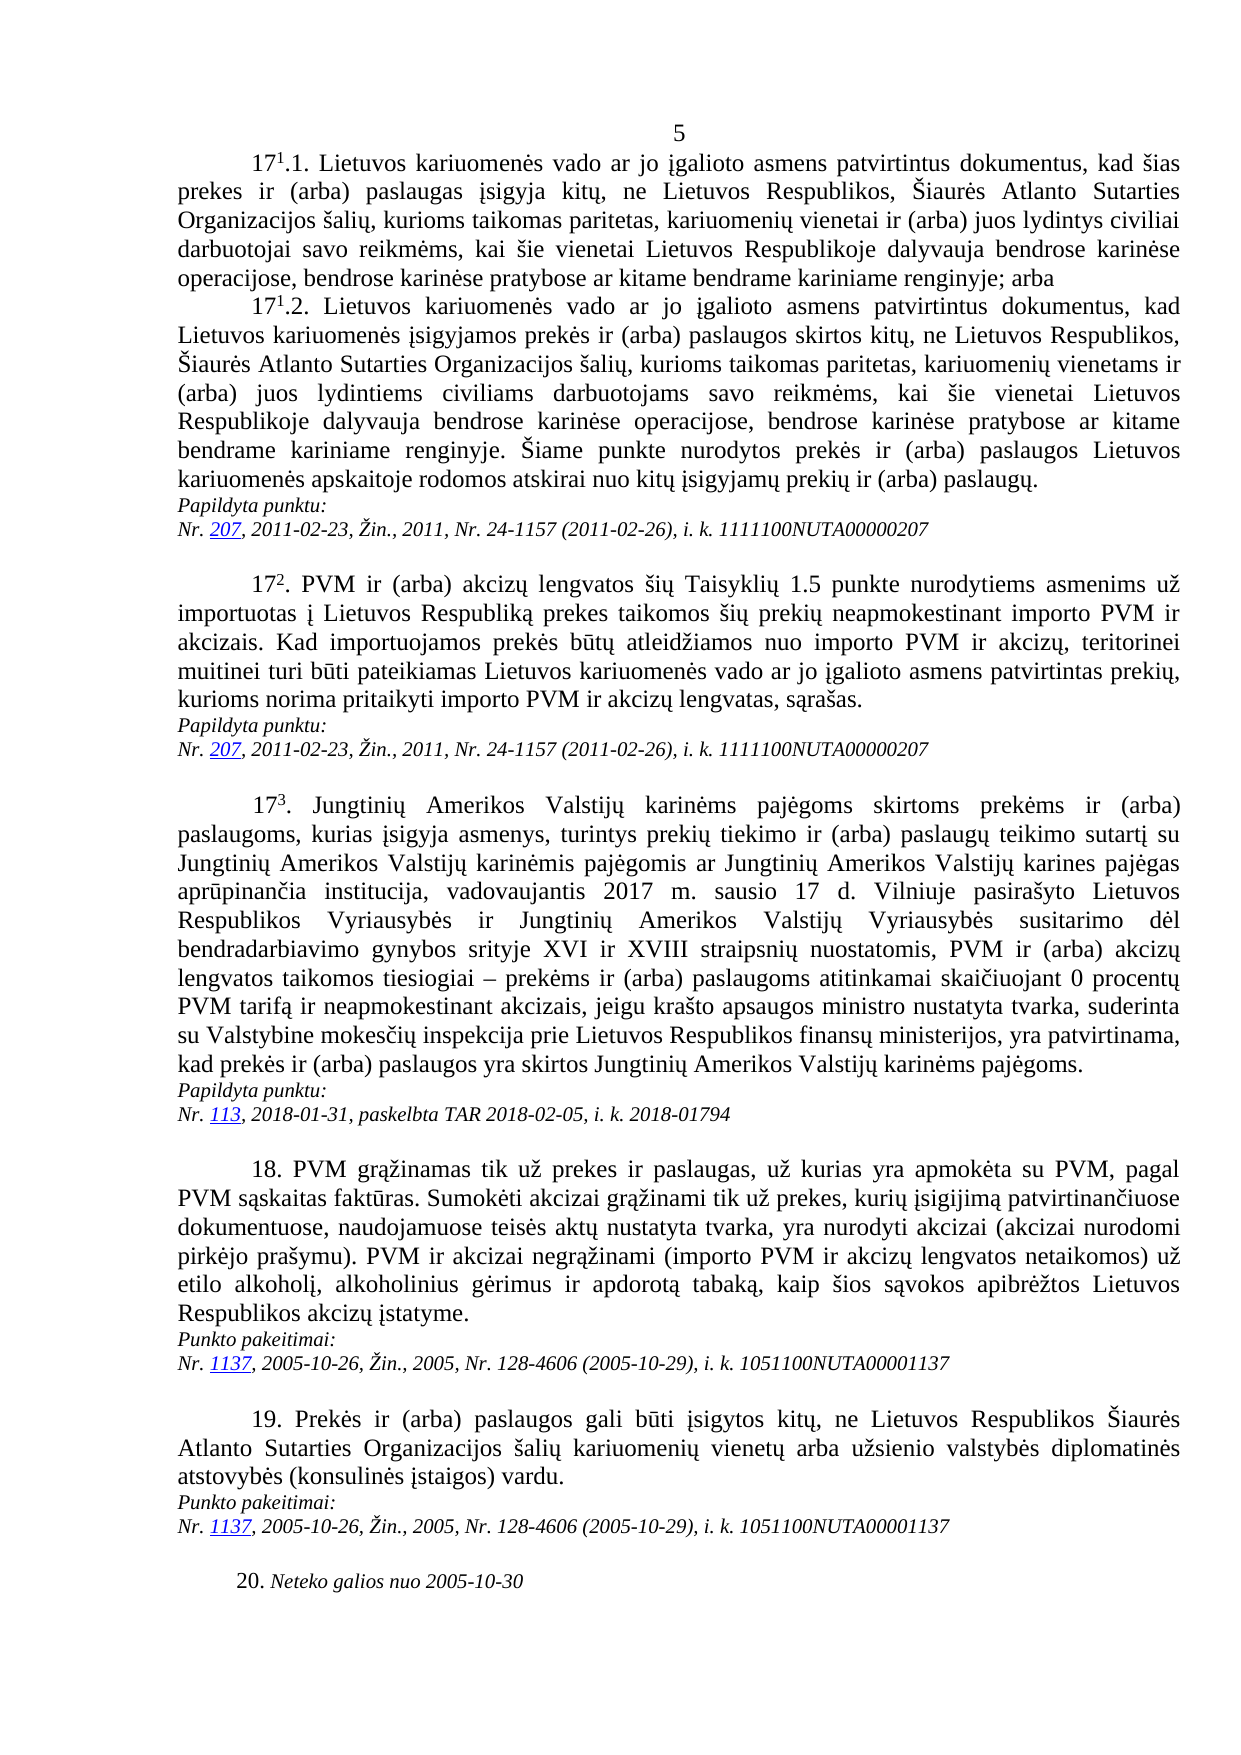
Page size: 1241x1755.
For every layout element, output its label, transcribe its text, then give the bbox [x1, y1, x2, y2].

text 173. Jungtinių Amerikos Valstijų karinėms pajėgoms skirtoms prekėms ir (arba) paslaugoms, kurias įsigyja asmenys, turintys prekių tiekimo ir (arba) paslaugų teikimo sutartį su Jungtinių Amerikos Valstijų karinėmis pajėgomis ar Jungtinių Amerikos Valstijų karines pajėgas aprūpinančia institucija, vadovaujantis 2017 m. sausio 17 d. Vilniuje pasirašyto Lietuvos Respublikos Vyriausybės ir Jungtinių Amerikos Valstijų Vyriausybės susitarimo dėl bendradarbiavimo gynybos srityje XVI ir XVIII straipsnių nuostatomis, PVM ir (arba) akcizų lengvatos taikomos tiesiogiai – prekėms ir (arba) paslaugoms atitinkamai skaičiuojant 0 procentų PVM tarifą ir neapmokestinant akcizais, jeigu krašto apsaugos ministro nustatyta tvarka, suderinta su Valstybine mokesčių inspekcija prie Lietuvos Respublikos finansų ministerijos, yra patvirtinama, kad prekės ir (arba) paslaugos yra skirtos Jungtinių Amerikos Valstijų karinėms pajėgoms. [177, 790, 1181, 1078]
text Papildyta punktu: [177, 713, 1181, 737]
text 20. Neteko galios nuo 2005-10-30 [177, 1567, 1181, 1593]
text Nr. 207, 2011-02-23, Žin., 2011, Nr. 24-1157 (2011-02-26), i. k. 1111100NUTA00000207 [177, 737, 1181, 761]
text Nr. 1137, 2005-10-26, Žin., 2005, Nr. 128-4606 (2005-10-29), i. k. 1051100NUTA00001137 [177, 1351, 1181, 1375]
text Nr. 207, 2011-02-23, Žin., 2011, Nr. 24-1157 (2011-02-26), i. k. 1111100NUTA00000207 [177, 517, 1181, 541]
text 19. Prekės ir (arba) paslaugos gali būti įsigytos kitų, ne Lietuvos Respublikos Šiaurės Atlanto Sutarties Organizacijos šalių kariuomenių vienetų arba užsienio valstybės diplomatinės atstovybės (konsulinės įstaigos) vardu. [177, 1404, 1181, 1490]
text 171.2. Lietuvos kariuomenės vado ar jo įgalioto asmens patvirtintus dokumentus, kad Lietuvos kariuomenės įsigyjamos prekės ir (arba) paslaugos skirtos kitų, ne Lietuvos Respublikos, Šiaurės Atlanto Sutarties Organizacijos šalių, kurioms taikomas paritetas, kariuomenių vienetams ir (arba) juos lydintiems civiliams darbuotojams savo reikmėms, kai šie vienetai Lietuvos Respublikoje dalyvauja bendrose karinėse operacijose, bendrose karinėse pratybose ar kitame bendrame kariniame renginyje. Šiame punkte nurodytos prekės ir (arba) paslaugos Lietuvos kariuomenės apskaitoje rodomos atskirai nuo kitų įsigyjamų prekių ir (arba) paslaugų. [177, 291, 1181, 493]
text Nr. 1137, 2005-10-26, Žin., 2005, Nr. 128-4606 (2005-10-29), i. k. 1051100NUTA00001137 [177, 1514, 1181, 1538]
text 172. PVM ir (arba) akcizų lengvatos šių Taisyklių 1.5 punkte nurodytiems asmenims už importuotas į Lietuvos Respubliką prekes taikomos šių prekių neapmokestinant importo PVM ir akcizais. Kad importuojamos prekės būtų atleidžiamos nuo importo PVM ir akcizų, teritorinei muitinei turi būti pateikiamas Lietuvos kariuomenės vado ar jo įgalioto asmens patvirtintas prekių, kurioms norima pritaikyti importo PVM ir akcizų lengvatas, sąrašas. [177, 569, 1181, 713]
text 18. PVM grąžinamas tik už prekes ir paslaugas, už kurias yra apmokėta su PVM, pagal PVM sąskaitas faktūras. Sumokėti akcizai grąžinami tik už prekes, kurių įsigijimą patvirtinančiuose dokumentuose, naudojamuose teisės aktų nustatyta tvarka, yra nurodyti akcizai (akcizai nurodomi pirkėjo prašymu). PVM ir akcizai negrąžinami (importo PVM ir akcizų lengvatos netaikomos) už etilo alkoholį, alkoholinius gėrimus ir apdorotą tabaką, kaip šios sąvokos apibrėžtos Lietuvos Respublikos akcizų įstatyme. [177, 1154, 1181, 1327]
text Punkto pakeitimai: [177, 1490, 1181, 1514]
text Papildyta punktu: [177, 1078, 1181, 1102]
text Papildyta punktu: [177, 493, 1181, 517]
text Nr. 113, 2018-01-31, paskelbta TAR 2018-02-05, i. k. 2018-01794 [177, 1102, 1181, 1126]
text 171.1. Lietuvos kariuomenės vado ar jo įgalioto asmens patvirtintus dokumentus, kad šias prekes ir (arba) paslaugas įsigyja kitų, ne Lietuvos Respublikos, Šiaurės Atlanto Sutarties Organizacijos šalių, kurioms taikomas paritetas, kariuomenių vienetai ir (arba) juos lydintys civiliai darbuotojai savo reikmėms, kai šie vienetai Lietuvos Respublikoje dalyvauja bendrose karinėse operacijose, bendrose karinėse pratybose ar kitame bendrame kariniame renginyje; arba [177, 148, 1181, 291]
text Punkto pakeitimai: [177, 1327, 1181, 1351]
